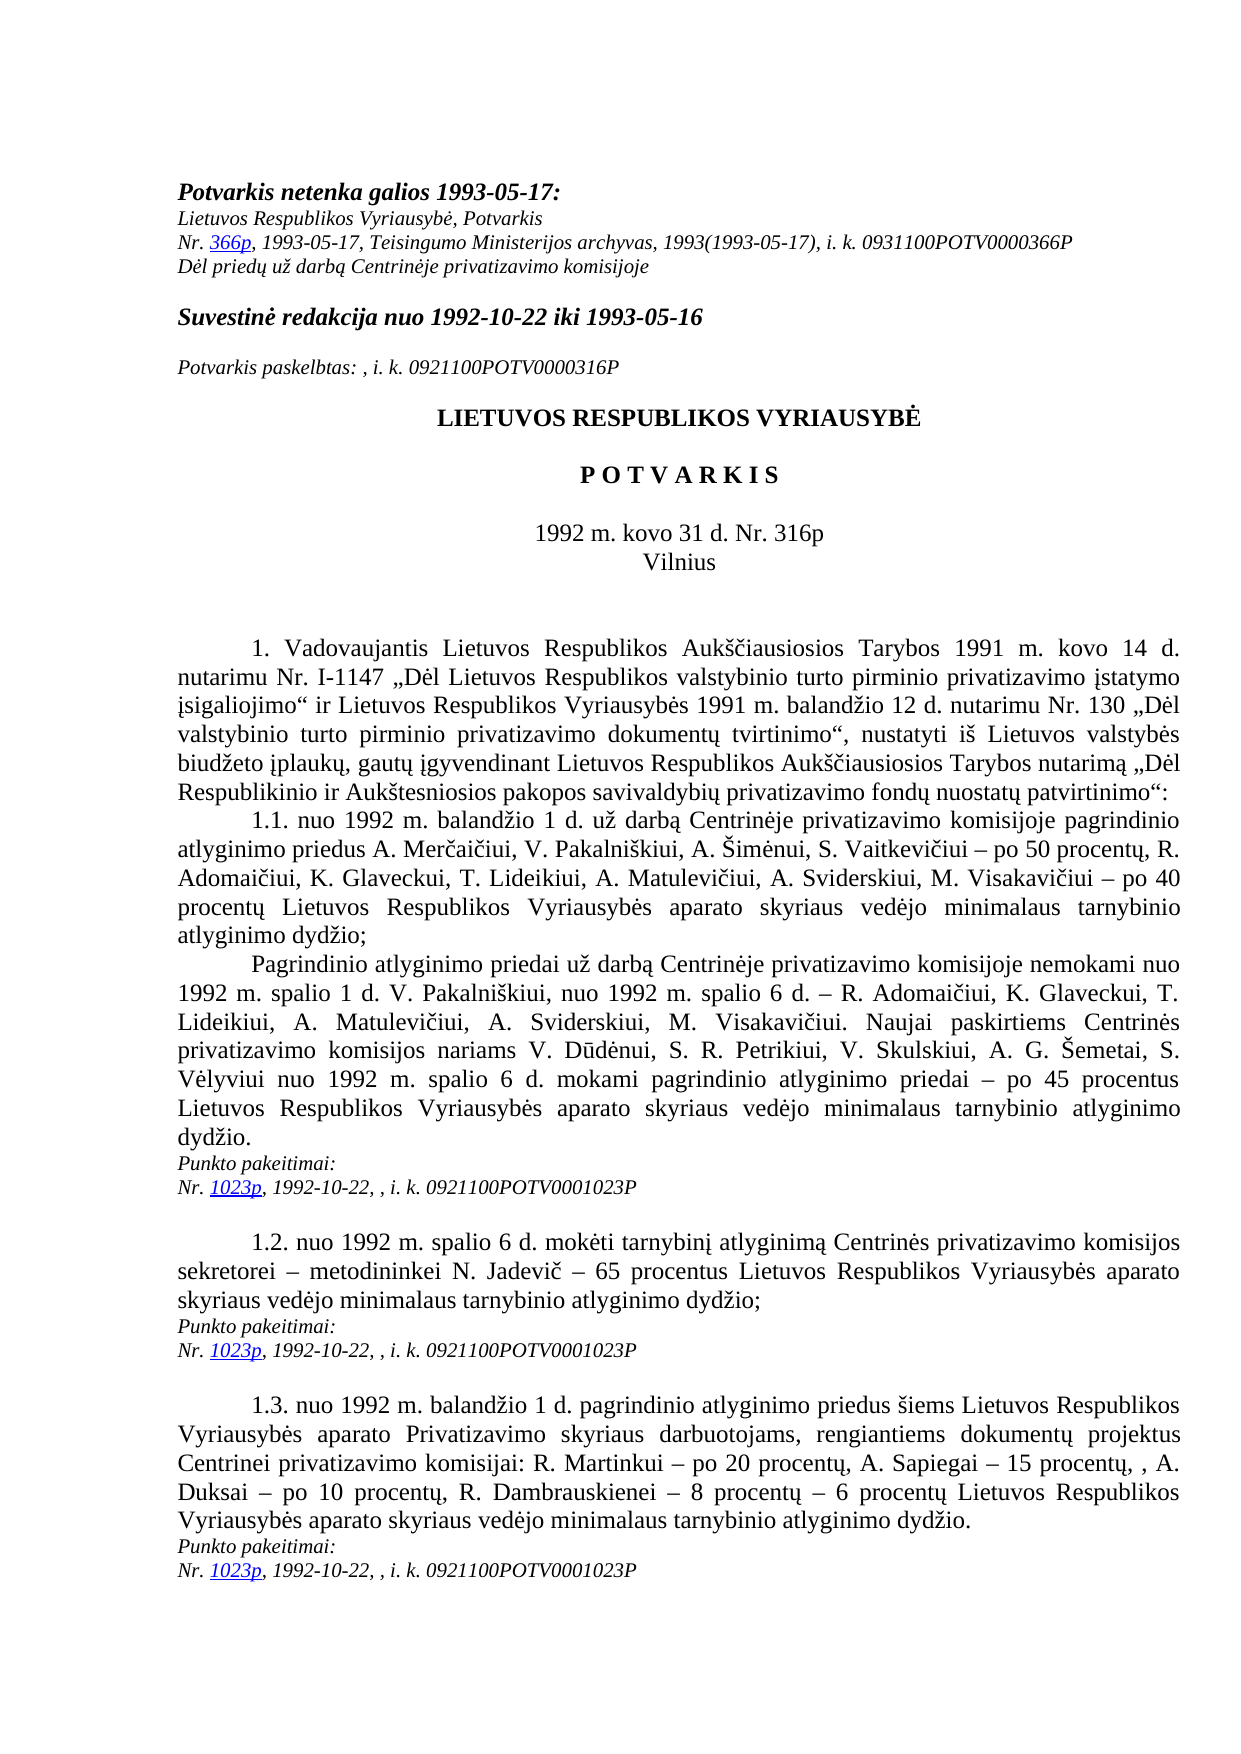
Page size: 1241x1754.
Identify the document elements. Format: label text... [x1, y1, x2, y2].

text Nr. 1023p, 1992-10-22, , i. k. 0921100POTV0001023P [177, 1338, 1181, 1362]
text Vilnius [177, 547, 1181, 576]
text Punkto pakeitimai: [177, 1534, 1181, 1558]
text Nr. 1023p, 1992-10-22, , i. k. 0921100POTV0001023P [177, 1558, 1181, 1582]
text Punkto pakeitimai: [177, 1314, 1181, 1338]
text Potvarkis paskelbtas: , i. k. 0921100POTV0000316P [177, 355, 1181, 379]
text Punkto pakeitimai: [177, 1151, 1181, 1175]
text Nr. 1023p, 1992-10-22, , i. k. 0921100POTV0001023P [177, 1175, 1181, 1199]
text Pagrindinio atlyginimo priedai už darbą Centrinėje privatizavimo komisijoje nemokami nuo 1992 m. spalio 1 d. V. Pakalniškiui, nuo 1992 m. spalio 6 d. – R. Adomaičiui, K. Glaveckui, T. Lideikiui, A. Matulevičiui, A. Sviderskiui, M. Visakavičiui. Naujai paskirtiems Centrinės privatizavimo komisijos nariams V. Dūdėnui, S. R. Petrikiui, V. Skulskiui, A. G. Šemetai, S. Vėlyviui nuo 1992 m. spalio 6 d. mokami pagrindinio atlyginimo priedai – po 45 procentus Lietuvos Respublikos Vyriausybės aparato skyriaus vedėjo minimalaus tarnybinio atlyginimo dydžio. [177, 949, 1181, 1151]
text Dėl priedų už darbą Centrinėje privatizavimo komisijoje [177, 254, 1181, 278]
text 1.1. nuo 1992 m. balandžio 1 d. už darbą Centrinėje privatizavimo komisijoje pagrindinio atlyginimo priedus A. Merčaičiui, V. Pakalniškiui, A. Šimėnui, S. Vaitkevičiui – po 50 procentų, R. Adomaičiui, K. Glaveckui, T. Lideikiui, A. Matulevičiui, A. Sviderskiui, M. Visakavičiui – po 40 procentų Lietuvos Respublikos Vyriausybės aparato skyriaus vedėjo minimalaus tarnybinio atlyginimo dydžio; [177, 806, 1181, 949]
text 1. Vadovaujantis Lietuvos Respublikos Aukščiausiosios Tarybos 1991 m. kovo 14 d. nutarimu Nr. I-1147 „Dėl Lietuvos Respublikos valstybinio turto pirminio privatizavimo įstatymo įsigaliojimo“ ir Lietuvos Respublikos Vyriausybės 1991 m. balandžio 12 d. nutarimu Nr. 130 „Dėl valstybinio turto pirminio privatizavimo dokumentų tvirtinimo“, nustatyti iš Lietuvos valstybės biudžeto įplaukų, gautų įgyvendinant Lietuvos Respublikos Aukščiausiosios Tarybos nutarimą „Dėl Respublikinio ir Aukštesniosios pakopos savivaldybių privatizavimo fondų nuostatų patvirtinimo“: [177, 633, 1181, 806]
text 1.2. nuo 1992 m. spalio 6 d. mokėti tarnybinį atlyginimą Centrinės privatizavimo komisijos sekretorei – metodininkei N. Jadevič – 65 procentus Lietuvos Respublikos Vyriausybės aparato skyriaus vedėjo minimalaus tarnybinio atlyginimo dydžio; [177, 1227, 1181, 1314]
text P O T V A R K I S [177, 461, 1181, 489]
text 1992 m. kovo 31 d. Nr. 316p [177, 518, 1181, 547]
text Potvarkis netenka galios 1993-05-17: [177, 177, 1181, 206]
text Suvestinė redakcija nuo 1992-10-22 iki 1993-05-16 [177, 302, 1181, 331]
text Nr. 366p, 1993-05-17, Teisingumo Ministerijos archyvas, 1993(1993-05-17), i. k. 0931100POTV0000366P [177, 230, 1181, 254]
text Lietuvos Respublikos Vyriausybė, Potvarkis [177, 206, 1181, 230]
text 1.3. nuo 1992 m. balandžio 1 d. pagrindinio atlyginimo priedus šiems Lietuvos Respublikos Vyriausybės aparato Privatizavimo skyriaus darbuotojams, rengiantiems dokumentų projektus Centrinei privatizavimo komisijai: R. Martinkui – po 20 procentų, A. Sapiegai – 15 procentų, , A. Duksai – po 10 procentų, R. Dambrauskienei – 8 procentų – 6 procentų Lietuvos Respublikos Vyriausybės aparato skyriaus vedėjo minimalaus tarnybinio atlyginimo dydžio. [177, 1391, 1181, 1534]
text LIETUVOS RESPUBLIKOS VYRIAUSYBĖ [177, 403, 1181, 432]
